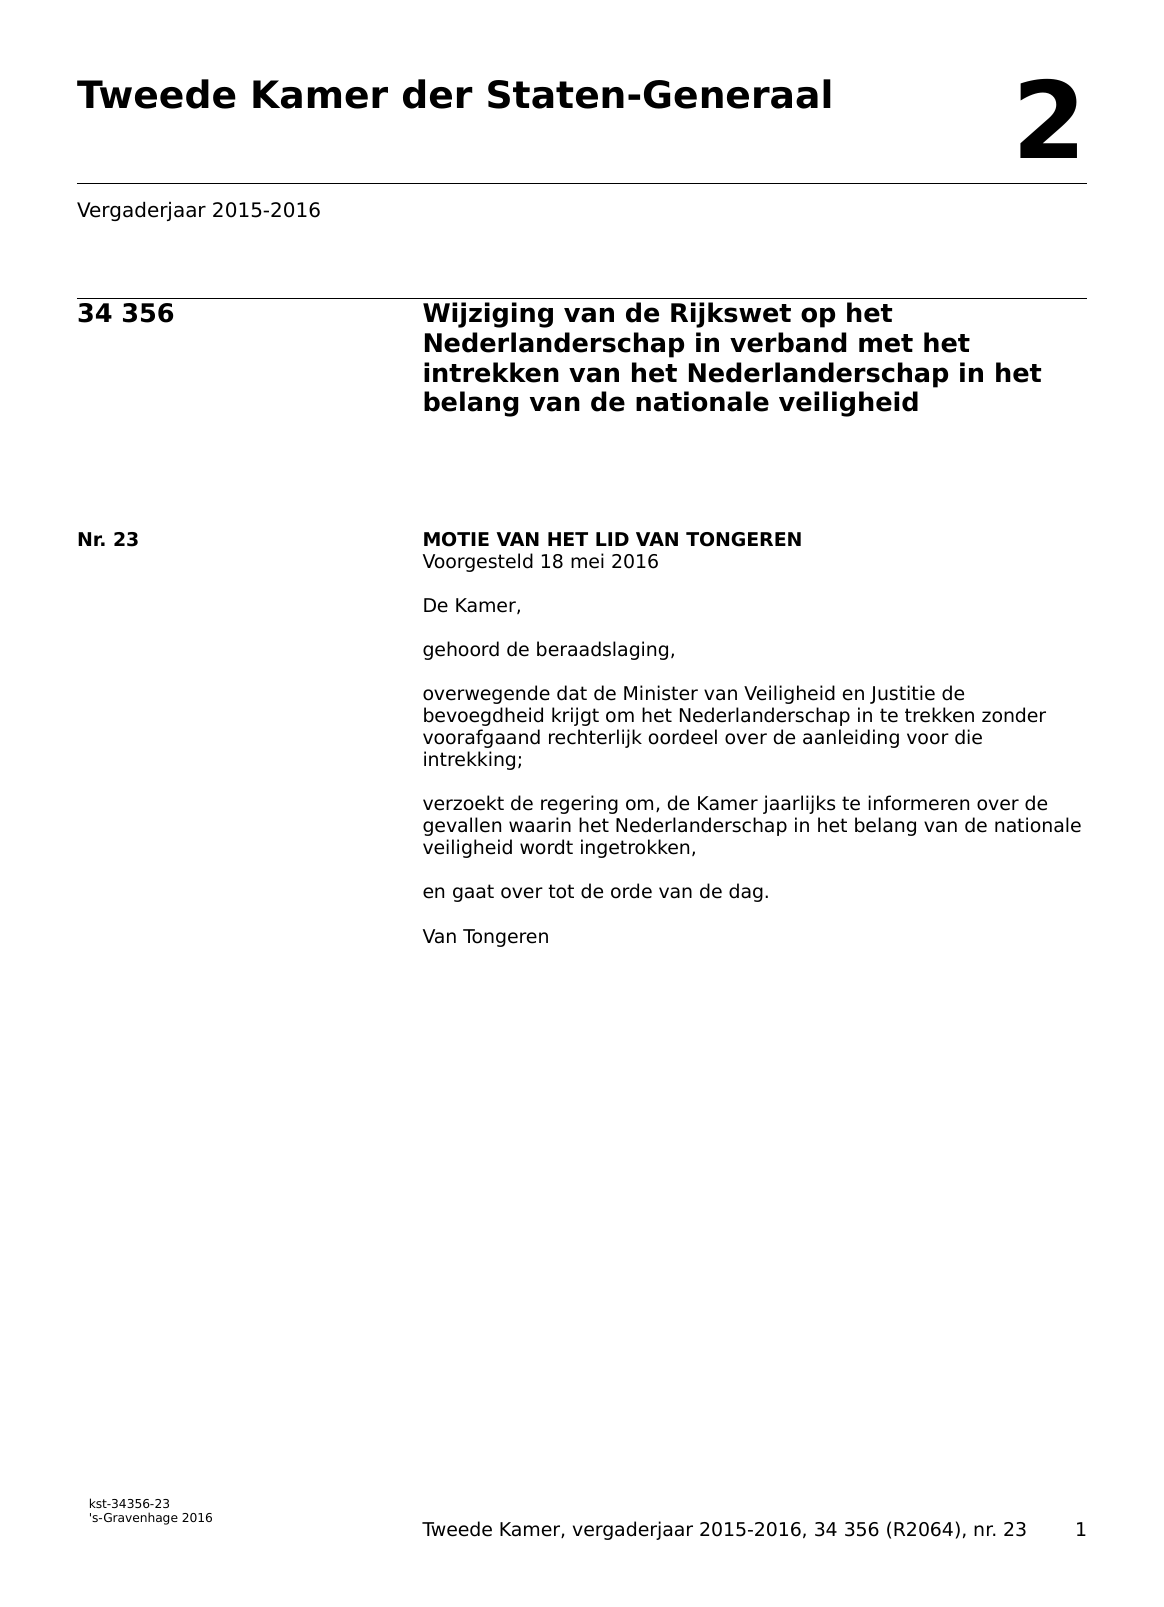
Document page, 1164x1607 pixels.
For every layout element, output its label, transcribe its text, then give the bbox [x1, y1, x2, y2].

text 's-Gravenhage 2016 [88, 1511, 323, 1525]
text overwegende dat de Minister van Veiligheid en Justitie de bevoegdheid krijgt om het Nederlanderschap in te trekken zonder voorafgaand rechterlijk oordeel over de aanleiding voor die intrekking; [422, 683, 1087, 771]
subtitle 34 356 Wijziging van de Rijkswet op het Nederlanderschap in verband met het intrekken van het Nederlanderschap in het belang van de nationale veiligheid [77, 299, 1087, 418]
text Van Tongeren [422, 926, 1087, 948]
text De Kamer, [422, 595, 1087, 617]
text gehoord de beraadslaging, [422, 639, 1087, 661]
text Voorgesteld 18 mei 2016 [422, 551, 1087, 573]
table_header 2 [886, 59, 1087, 183]
table_header Tweede Kamer der Staten-Generaal [77, 59, 886, 183]
subtitle Nr. 23 MOTIE VAN HET LID VAN TONGEREN [77, 529, 1087, 551]
text kst-34356-23 [88, 1497, 323, 1511]
text verzoekt de regering om, de Kamer jaarlijks te informeren over de gevallen waarin het Nederlanderschap in het belang van de nationale veiligheid wordt ingetrokken, [422, 793, 1087, 859]
table_cell Vergaderjaar 2015-2016 [77, 184, 1087, 298]
text en gaat over tot de orde van de dag. [422, 881, 1087, 903]
